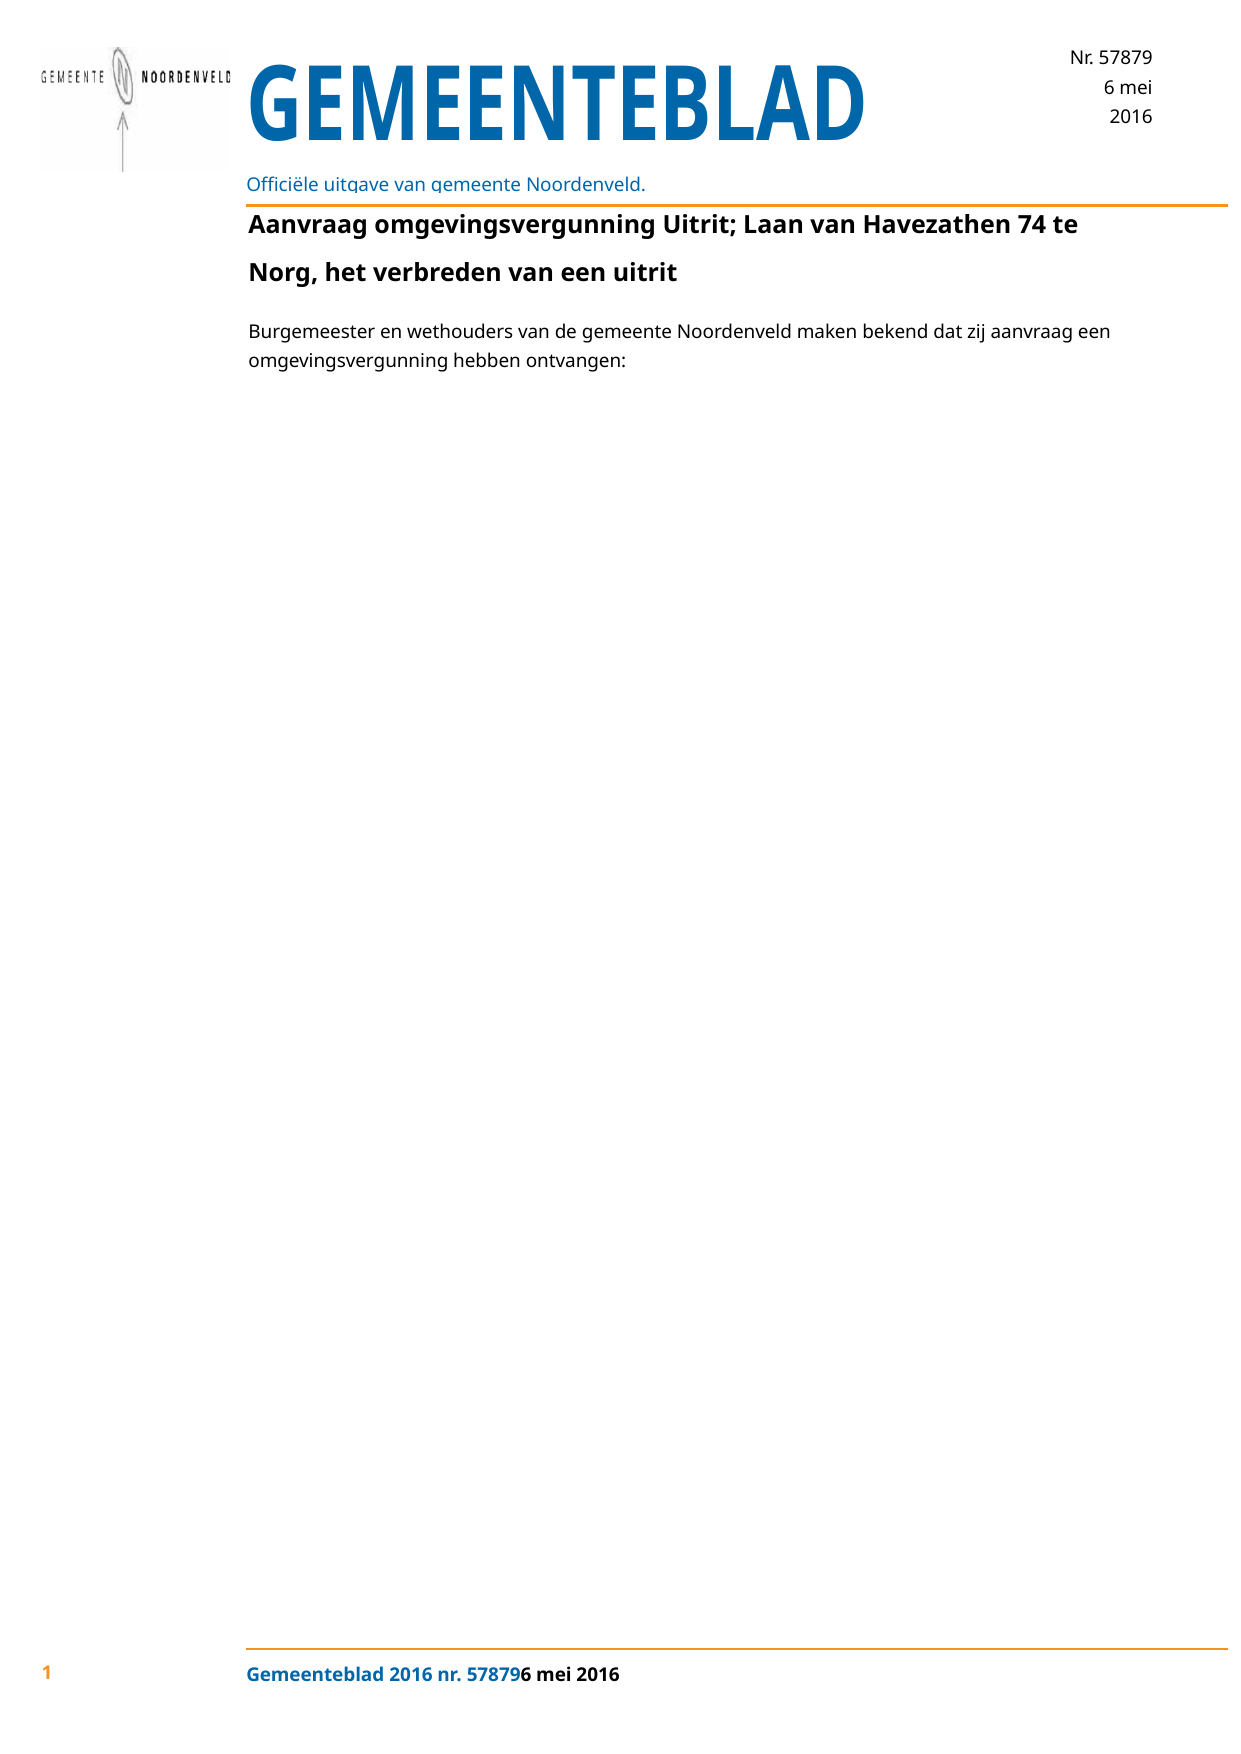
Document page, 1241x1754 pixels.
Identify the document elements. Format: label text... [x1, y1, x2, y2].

text Aanvraag omgevingsvergunning Uitrit; Laan van Havezathen 74 te Norg, het verbreden van een uitrit [248, 207, 1152, 288]
picture [41, 47, 231, 172]
text Burgemeester en wethouders van de gemeente Noordenveld maken bekend dat zij aanvraag een omgevingsvergunning hebben ontvangen: [248, 318, 1152, 373]
